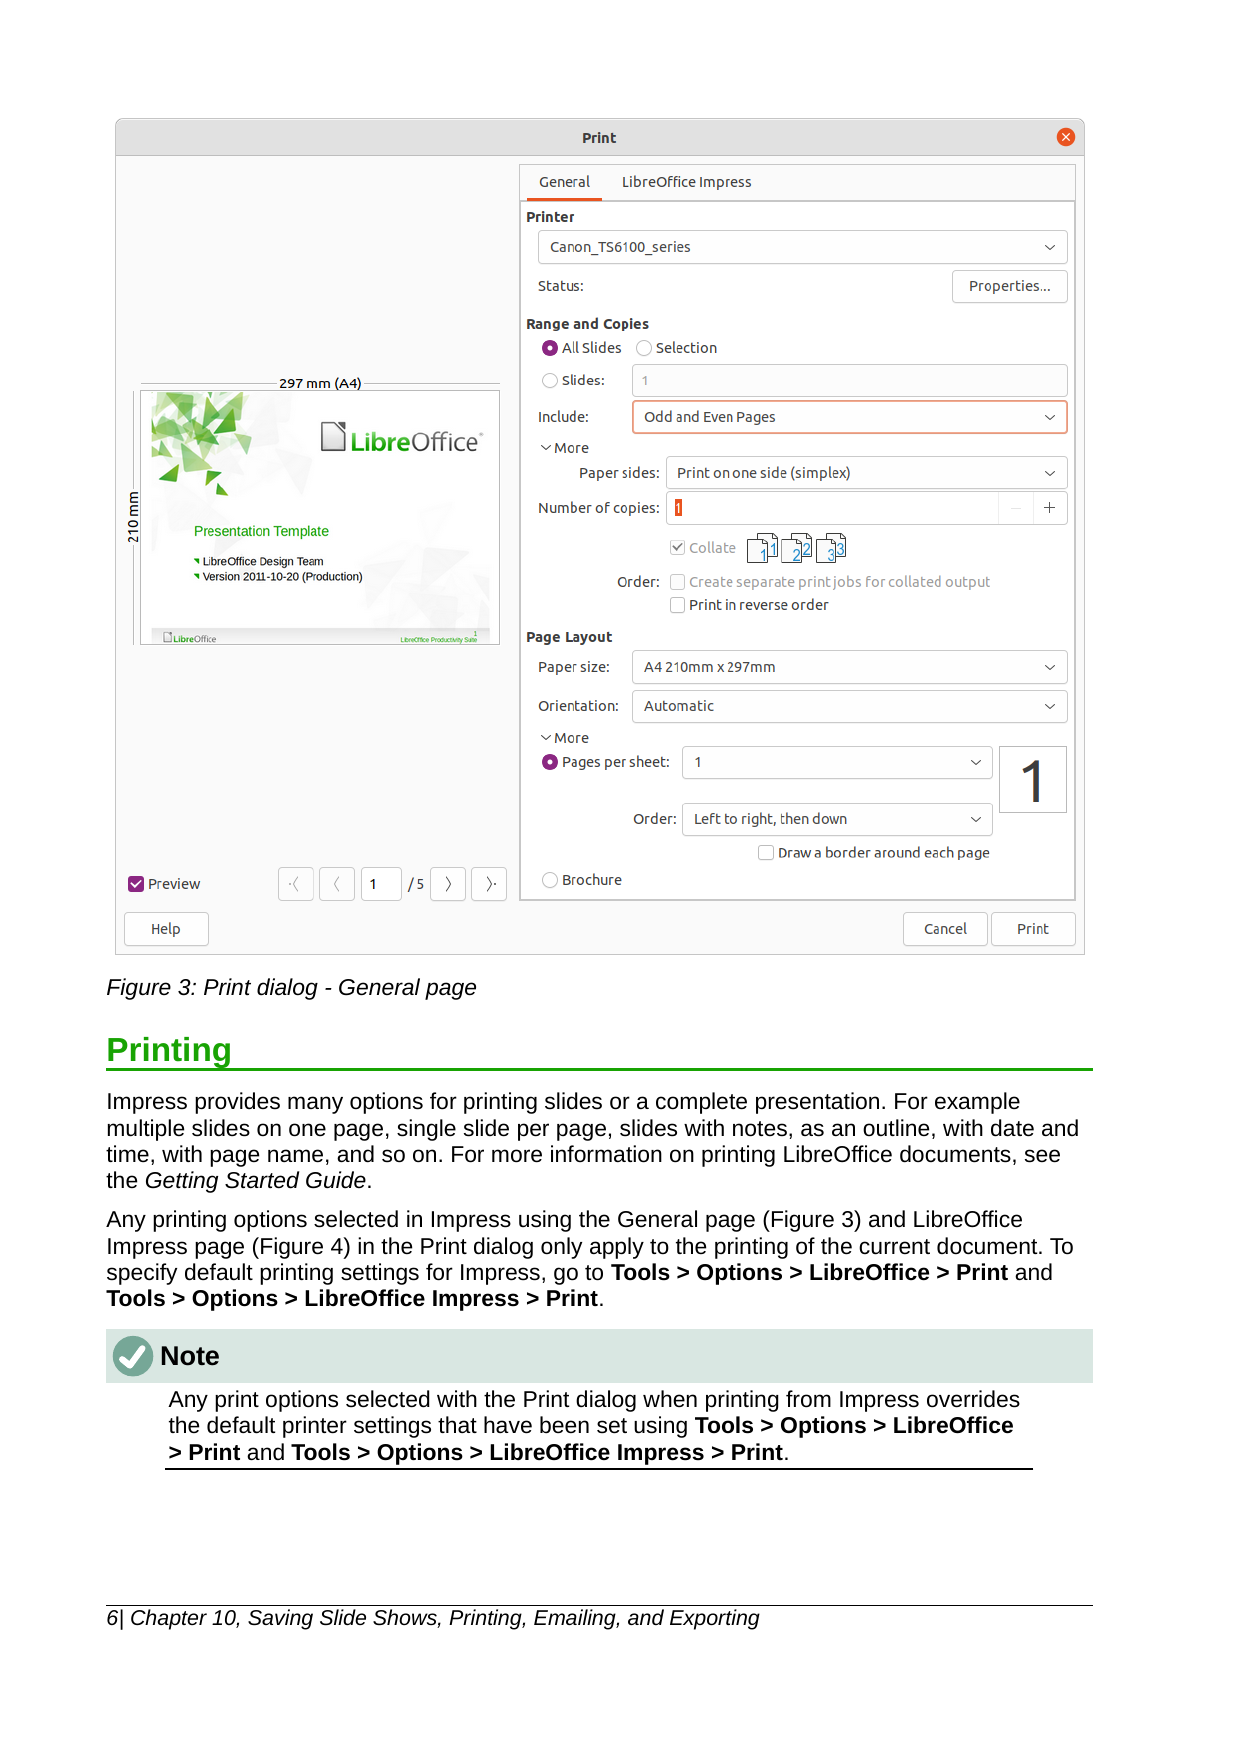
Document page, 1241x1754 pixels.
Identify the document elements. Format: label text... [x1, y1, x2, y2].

subtitle Printing [106, 1030, 1093, 1068]
text Impress provides many options for printing slides or a complete presentation. For example multiple slides on one page, single slide per page, slides with notes, as an outline, with date and time, with page name, and so on. For more information on printing LibreOffice documents, see the Getting Started Guide. [106, 1088, 1093, 1194]
picture [106, 118, 1093, 963]
subtitle Note [106, 1329, 1093, 1383]
text Any print options selected with the Print dialog when printing from Impress overrides the default printer settings that have been set using Tools > Options > LibreOffice > Print and Tools > Options > LibreOffice Impress > Print. [165, 1383, 1033, 1468]
text Any printing options selected in Impress using the General page (Figure 3) and LibreOffice Impress page (Figure 4) in the Print dialog only apply to the printing of the current document. To specify default printing settings for Impress, go to Tools > Options > LibreOffice > Print and Tools > Options > LibreOffice Impress > Print. [106, 1206, 1093, 1312]
text Figure 3: Print dialog - General page [106, 974, 1093, 1001]
